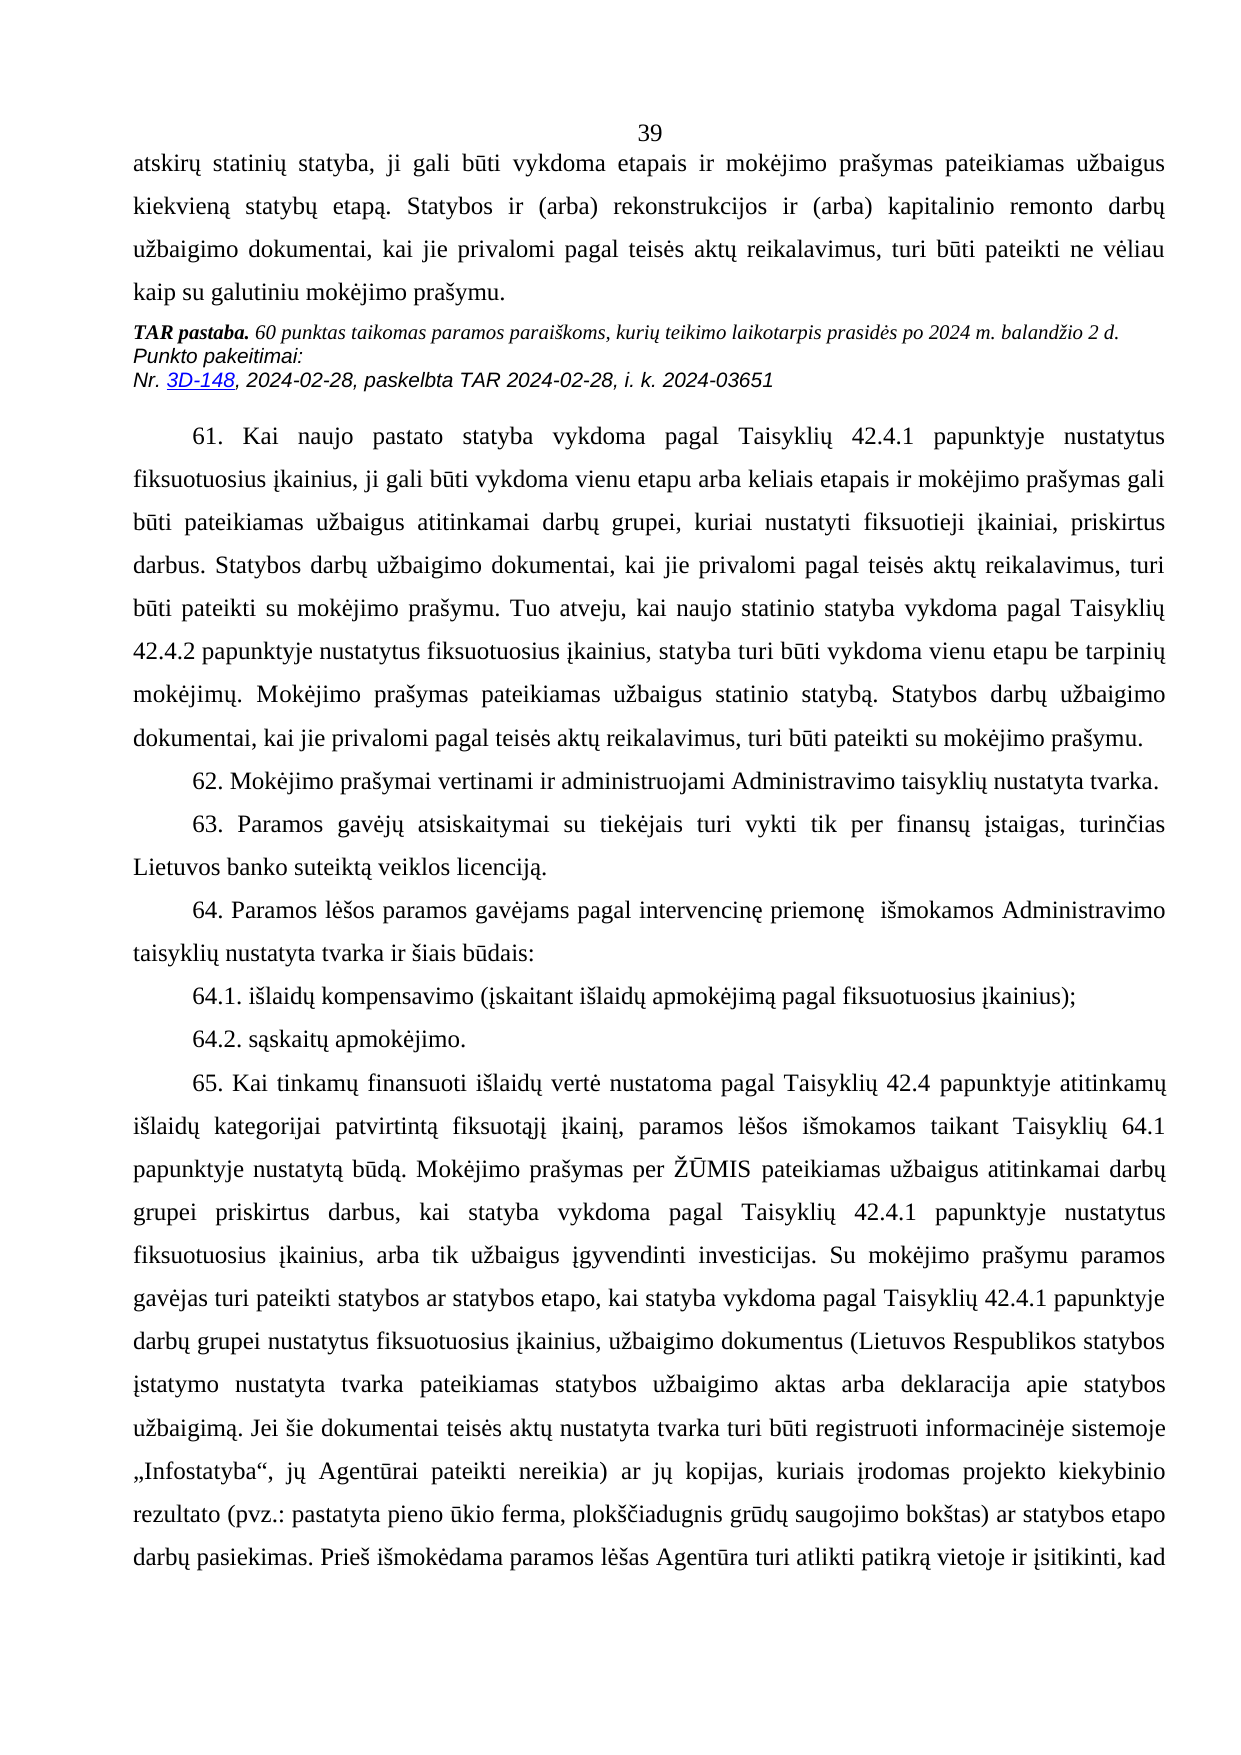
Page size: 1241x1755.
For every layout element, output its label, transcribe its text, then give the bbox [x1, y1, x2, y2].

text TAR pastaba. 60 punktas taikomas paramos paraiškoms, kurių teikimo laikotarpis prasidės po 2024 m. balandžio 2 d. [133, 320, 1166, 344]
text 65. Kai tinkamų finansuoti išlaidų vertė nustatoma pagal Taisyklių 42.4 papunktyje atitinkamų išlaidų kategorijai patvirtintą fiksuotąjį įkainį, paramos lėšos išmokamos taikant Taisyklių 64.1 papunktyje nustatytą būdą. Mokėjimo prašymas per ŽŪMIS pateikiamas užbaigus atitinkamai darbų grupei priskirtus darbus, kai statyba vykdoma pagal Taisyklių 42.4.1 papunktyje nustatytus fiksuotuosius įkainius, arba tik užbaigus įgyvendinti investicijas. Su mokėjimo prašymu paramos gavėjas turi pateikti statybos ar statybos etapo, kai statyba vykdoma pagal Taisyklių 42.4.1 papunktyje darbų grupei nustatytus fiksuotuosius įkainius, užbaigimo dokumentus (Lietuvos Respublikos statybos įstatymo nustatyta tvarka pateikiamas statybos užbaigimo aktas arba deklaracija apie statybos užbaigimą. Jei šie dokumentai teisės aktų nustatyta tvarka turi būti registruoti informacinėje sistemoje „Infostatyba“, jų Agentūrai pateikti nereikia) ar jų kopijas, kuriais įrodomas projekto kiekybinio rezultato (pvz.: pastatyta pieno ūkio ferma, plokščiadugnis grūdų saugojimo bokštas) ar statybos etapo darbų pasiekimas. Prieš išmokėdama paramos lėšas Agentūra turi atlikti patikrą vietoje ir įsitikinti, kad [133, 1068, 1166, 1571]
text 61. Kai naujo pastato statyba vykdoma pagal Taisyklių 42.4.1 papunktyje nustatytus fiksuotuosius įkainius, ji gali būti vykdoma vienu etapu arba keliais etapais ir mokėjimo prašymas gali būti pateikiamas užbaigus atitinkamai darbų grupei, kuriai nustatyti fiksuotieji įkainiai, priskirtus darbus. Statybos darbų užbaigimo dokumentai, kai jie privalomi pagal teisės aktų reikalavimus, turi būti pateikti su mokėjimo prašymu. Tuo atveju, kai naujo statinio statyba vykdoma pagal Taisyklių 42.4.2 papunktyje nustatytus fiksuotuosius įkainius, statyba turi būti vykdoma vienu etapu be tarpinių mokėjimų. Mokėjimo prašymas pateikiamas užbaigus statinio statybą. Statybos darbų užbaigimo dokumentai, kai jie privalomi pagal teisės aktų reikalavimus, turi būti pateikti su mokėjimo prašymu. [133, 421, 1166, 751]
text 64. Paramos lėšos paramos gavėjams pagal intervencinę priemonę išmokamos Administravimo taisyklių nustatyta tvarka ir šiais būdais: [133, 895, 1166, 967]
text 64.1. išlaidų kompensavimo (įskaitant išlaidų apmokėjimą pagal fiksuotuosius įkainius); [133, 981, 1166, 1010]
text Punkto pakeitimai: [133, 344, 1166, 368]
text 62. Mokėjimo prašymai vertinami ir administruojami Administravimo taisyklių nustatyta tvarka. [133, 766, 1166, 794]
text 63. Paramos gavėjų atsiskaitymai su tiekėjais turi vykti tik per finansų įstaigas, turinčias Lietuvos banko suteiktą veiklos licenciją. [133, 809, 1166, 881]
text atskirų statinių statyba, ji gali būti vykdoma etapais ir mokėjimo prašymas pateikiamas užbaigus kiekvieną statybų etapą. Statybos ir (arba) rekonstrukcijos ir (arba) kapitalinio remonto darbų užbaigimo dokumentai, kai jie privalomi pagal teisės aktų reikalavimus, turi būti pateikti ne vėliau kaip su galutiniu mokėjimo prašymu. [133, 148, 1166, 306]
text Nr. 3D-148, 2024-02-28, paskelbta TAR 2024-02-28, i. k. 2024-03651 [133, 368, 1166, 392]
text 64.2. sąskaitų apmokėjimo. [133, 1024, 1166, 1053]
